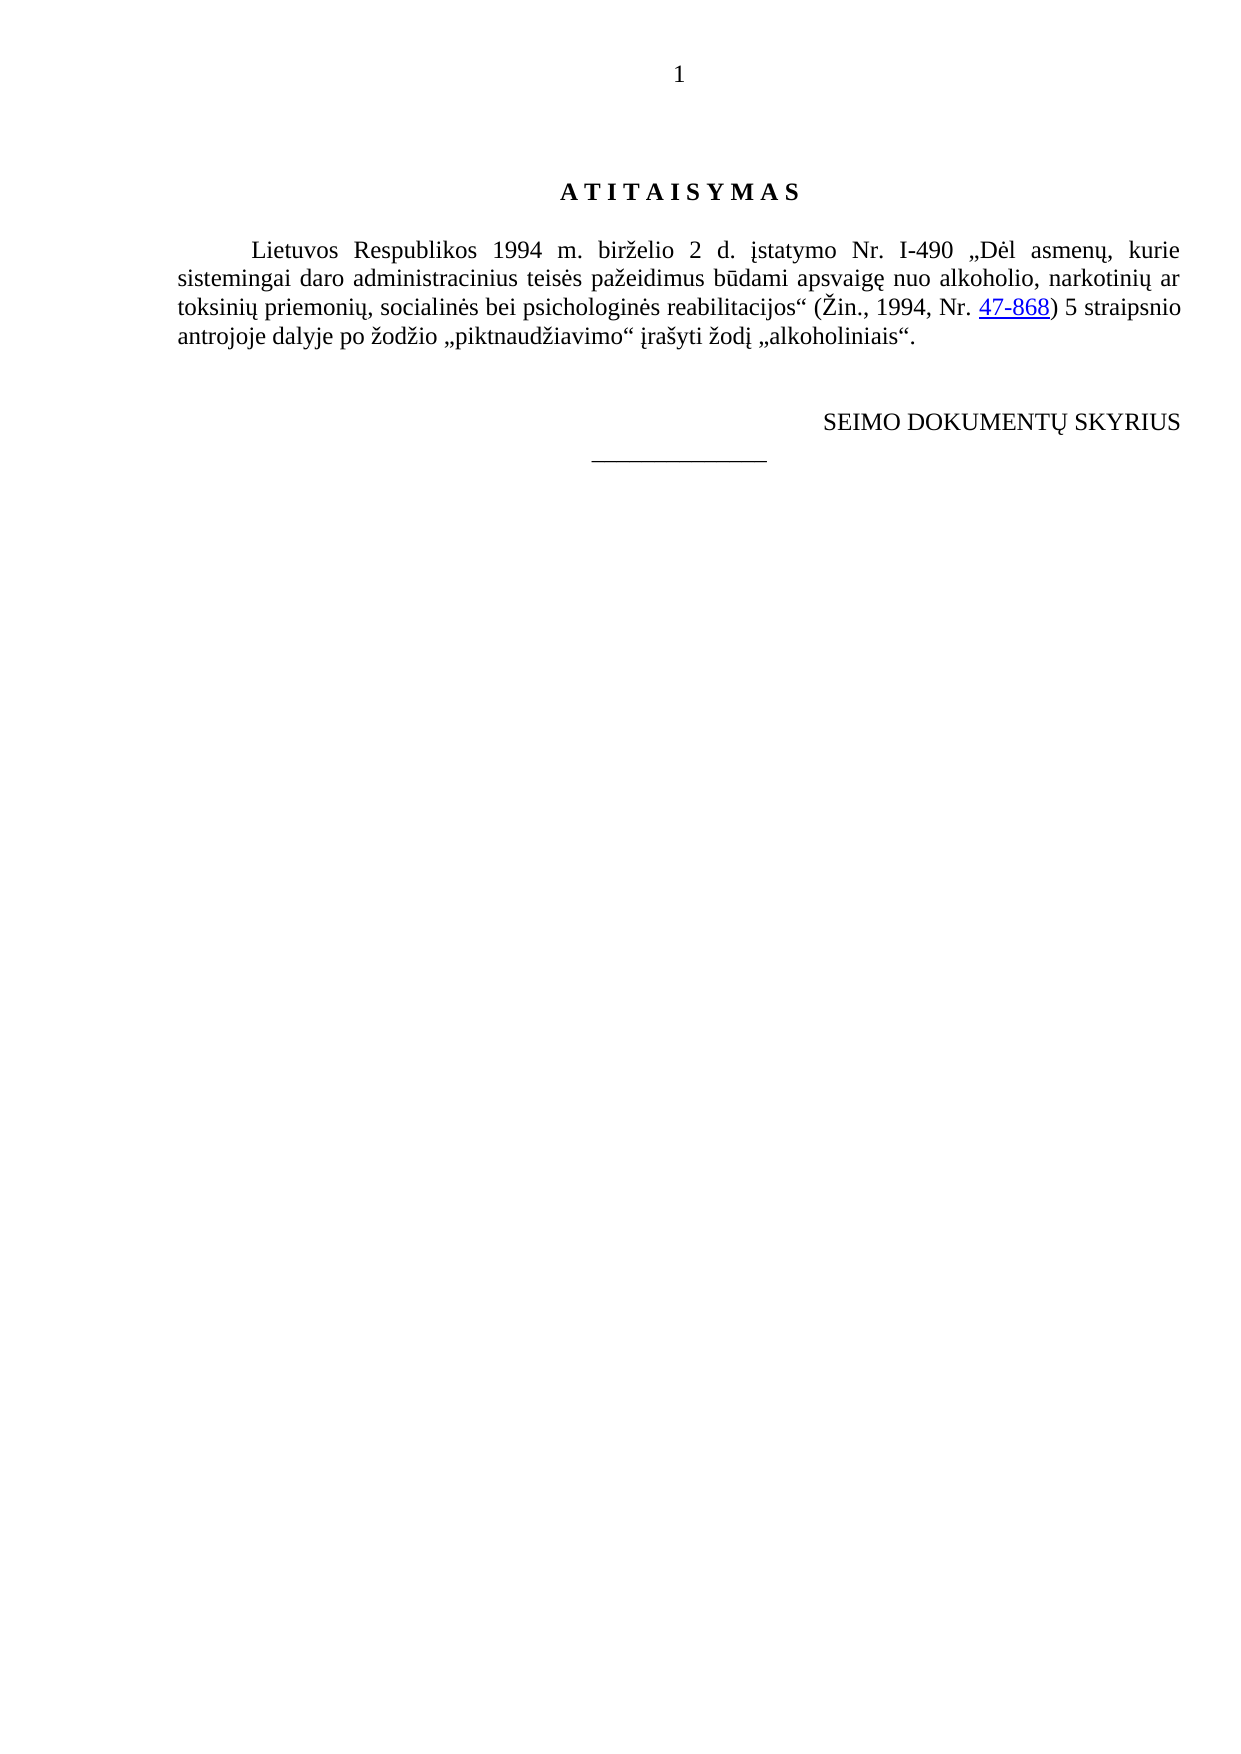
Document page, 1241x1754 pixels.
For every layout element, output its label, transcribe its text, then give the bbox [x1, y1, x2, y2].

text ATITAISYMAS [177, 177, 1181, 206]
text Lietuvos Respublikos 1994 m. birželio 2 d. įstatymo Nr. I-490 „Dėl asmenų, kurie sistemingai daro administracinius teisės pažeidimus būdami apsvaigę nuo alkoholio, narkotinių ar toksinių priemonių, socialinės bei psichologinės reabilitacijos“ (Žin., 1994, Nr. 47-868) 5 straipsnio antrojoje dalyje po žodžio „piktnaudžiavimo“ įrašyti žodį „alkoholiniais“. [177, 235, 1181, 350]
text SEIMO DOKUMENTŲ SKYRIUS [177, 407, 1181, 436]
text ______________ [177, 436, 1181, 465]
